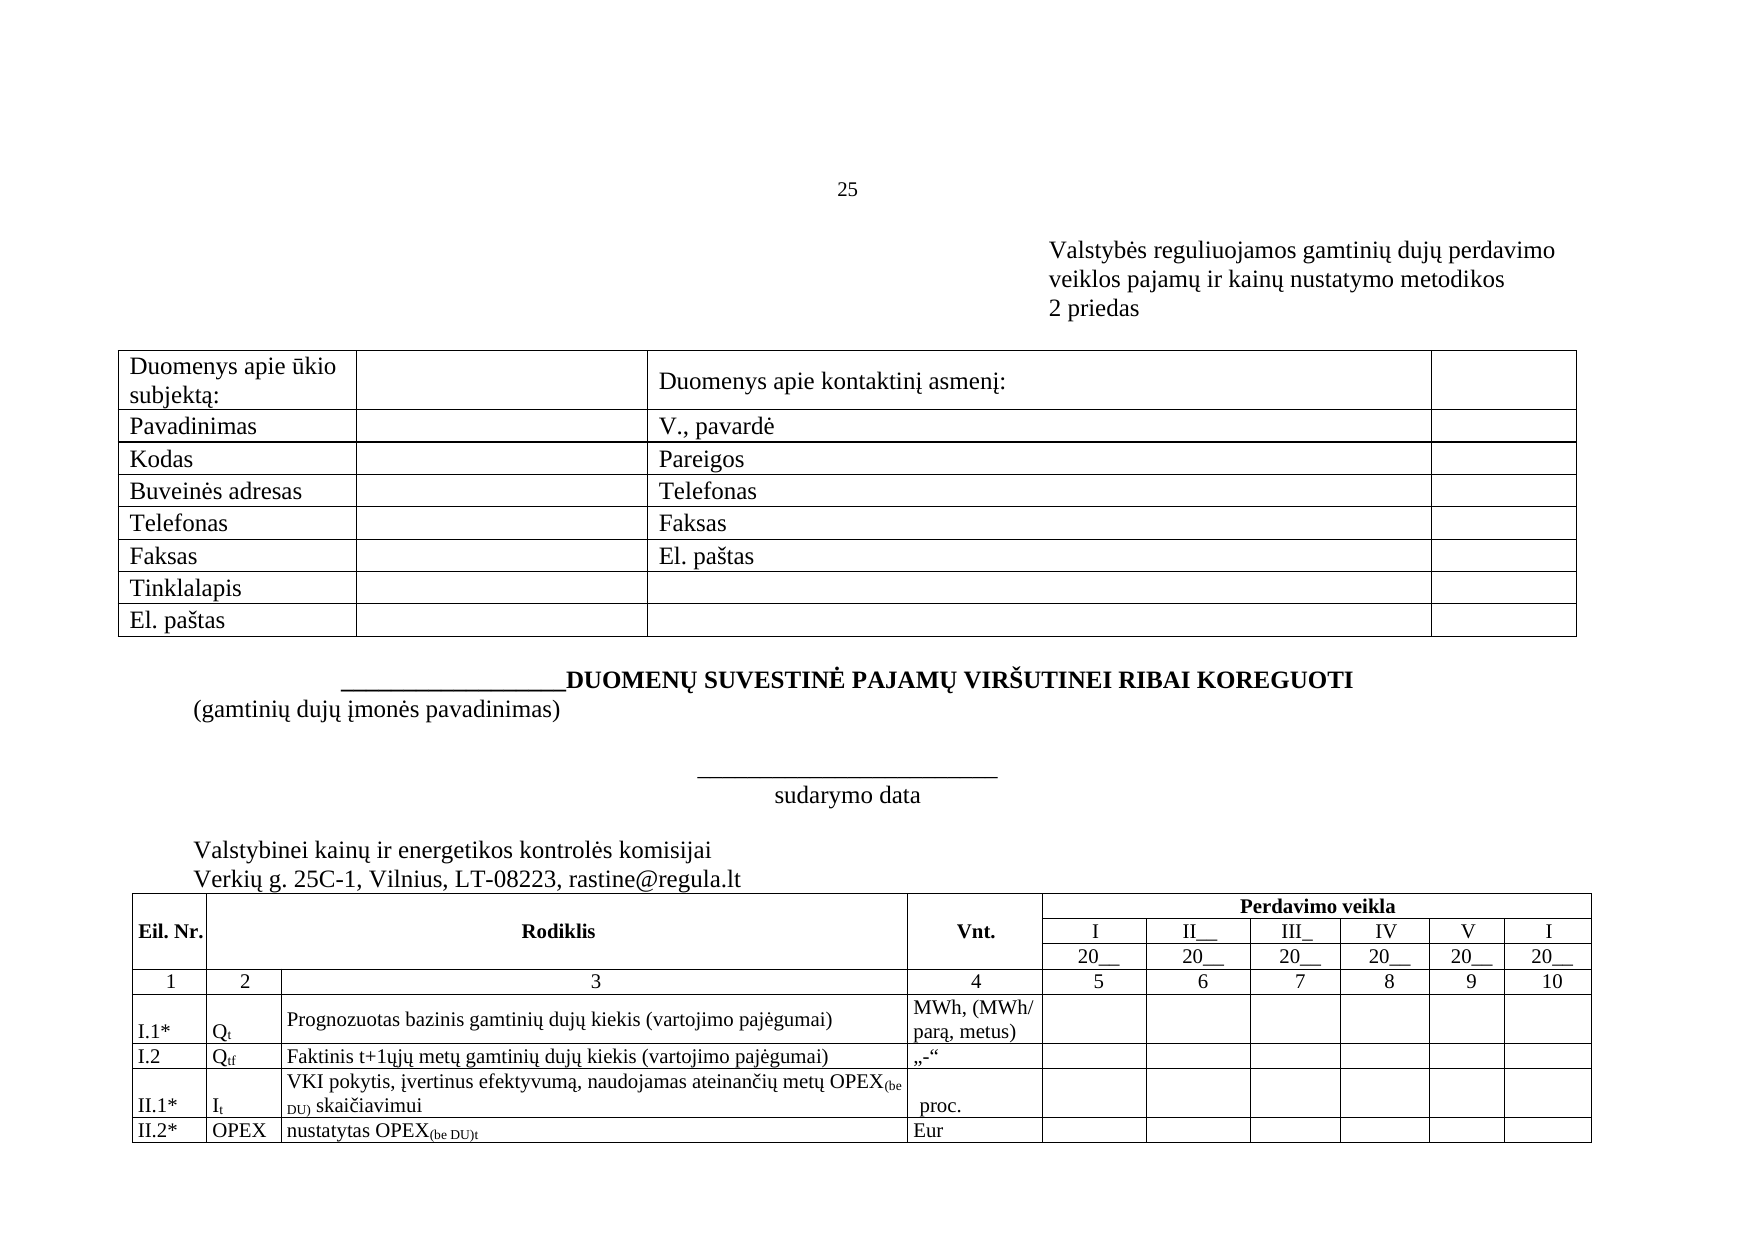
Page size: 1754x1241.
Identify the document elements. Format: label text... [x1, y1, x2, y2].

table_cell 7 [1251, 970, 1340, 993]
text Valstybės reguliuojamos gamtinių dujų perdavimo veiklos pajamų ir kainų nustatymo metodikos [1048, 235, 1577, 293]
table_header [357, 351, 647, 409]
table_cell Qt [207, 995, 281, 1043]
table_cell 9 [1430, 970, 1504, 993]
table_cell [1505, 1069, 1591, 1117]
table_cell Telefonas [648, 475, 1431, 506]
table_cell [357, 604, 647, 636]
table_header Perdavimo veikla [1043, 894, 1591, 918]
table_cell [648, 572, 1431, 603]
table_cell [357, 475, 647, 506]
table_cell [1505, 1044, 1591, 1068]
table_cell Eur [908, 1118, 1042, 1142]
table_cell IV [1341, 919, 1429, 943]
table_cell [1043, 1118, 1146, 1142]
table_cell 5 [1043, 970, 1146, 993]
text ________________________ [118, 752, 1577, 781]
table_cell [1251, 1069, 1340, 1117]
table_cell „-“ [908, 1044, 1042, 1068]
table_cell 4 [908, 970, 1042, 993]
table_header Vnt. [908, 894, 1042, 968]
table_cell [1430, 1069, 1504, 1117]
table_cell Buveinės adresas [119, 475, 356, 506]
table_header Duomenys apie kontaktinį asmenį: [648, 351, 1431, 409]
text Verkių g. 25C-1, Vilnius, LT-08223, rastine@regula.lt [118, 864, 1577, 893]
table_cell [1147, 1069, 1250, 1117]
table_cell Prognozuotas bazinis gamtinių dujų kiekis (vartojimo pajėgumai) [282, 995, 907, 1043]
table_cell III_ [1251, 919, 1340, 943]
table_cell [1251, 1044, 1340, 1068]
table_header [1432, 351, 1576, 409]
table_cell 20__ [1430, 944, 1504, 968]
table_cell 20__ [1043, 944, 1146, 968]
table_cell MWh, (MWh/ parą, metus) [908, 995, 1042, 1043]
table_cell [1505, 1118, 1591, 1142]
table_cell Pavadinimas [119, 410, 356, 441]
table_cell II__ [1147, 919, 1250, 943]
table_cell Faksas [119, 540, 356, 571]
table_cell [357, 540, 647, 571]
table_cell It [207, 1069, 281, 1117]
table_cell Kodas [119, 443, 356, 474]
table_cell 10 [1505, 970, 1591, 993]
table_cell [357, 507, 647, 538]
table_cell [1432, 604, 1576, 636]
table_cell [648, 604, 1431, 636]
table_cell Telefonas [119, 507, 356, 538]
text (gamtinių dujų įmonės pavadinimas) [118, 694, 1577, 723]
text sudarymo data [118, 781, 1577, 809]
table_cell [1043, 1069, 1146, 1117]
table_cell [1147, 995, 1250, 1043]
table_cell [1251, 995, 1340, 1043]
table_cell 8 [1341, 970, 1429, 993]
table_cell 20__ [1147, 944, 1250, 968]
table_cell I [1043, 919, 1146, 943]
table_cell I.2 [133, 1044, 206, 1068]
table_cell [1147, 1118, 1250, 1142]
table_cell Faksas [648, 507, 1431, 538]
text 2 priedas [1048, 293, 1577, 322]
table_cell [1043, 995, 1146, 1043]
table_cell [1043, 1044, 1146, 1068]
table_cell proc. [908, 1069, 1042, 1117]
table_cell [1430, 1118, 1504, 1142]
table_cell [1430, 995, 1504, 1043]
table_cell [357, 443, 647, 474]
table_cell II.2* [133, 1118, 206, 1142]
table_cell [357, 572, 647, 603]
table_cell 20__ [1251, 944, 1340, 968]
table_cell [1432, 507, 1576, 538]
table_cell [1432, 572, 1576, 603]
table_header Duomenys apie ūkio subjektą: [119, 351, 356, 409]
table_cell V [1430, 919, 1504, 943]
table_cell Tinklalapis [119, 572, 356, 603]
table_cell El. paštas [648, 540, 1431, 571]
table_cell Pareigos [648, 443, 1431, 474]
table_cell VKI pokytis, įvertinus efektyvumą, naudojamas ateinančių metų OPEX(be DU) skaičiavimui [282, 1069, 907, 1117]
table_cell Qtf [207, 1044, 281, 1068]
table_cell [1341, 1069, 1429, 1117]
table_cell 20__ [1341, 944, 1429, 968]
table_cell 20__ [1505, 944, 1591, 968]
table_cell [1430, 1044, 1504, 1068]
table_cell OPEX [207, 1118, 281, 1142]
table_cell nustatytas OPEX(be DU)t [282, 1118, 907, 1142]
table_cell [1432, 410, 1576, 441]
table_cell [1432, 540, 1576, 571]
table_cell 6 [1147, 970, 1250, 993]
table_cell [1505, 995, 1591, 1043]
table_cell II.1* [133, 1069, 206, 1117]
table_cell [1147, 1044, 1250, 1068]
table_header Eil. Nr. [133, 894, 206, 968]
text __________________DUOMENŲ SUVESTINĖ PAJAMŲ VIRŠUTINEI RIBAI KOREGUOTI [118, 666, 1577, 694]
table_cell [1432, 443, 1576, 474]
text Valstybinei kainų ir energetikos kontrolės komisijai [118, 836, 1577, 864]
table_cell [1341, 995, 1429, 1043]
table_cell [1341, 1118, 1429, 1142]
table_cell 1 [133, 970, 206, 993]
table_cell 3 [282, 970, 907, 993]
table_cell Faktinis t+1ųjų metų gamtinių dujų kiekis (vartojimo pajėgumai) [282, 1044, 907, 1068]
table_cell V., pavardė [648, 410, 1431, 441]
table_cell [1432, 475, 1576, 506]
table_cell 2 [207, 970, 281, 993]
table_cell I [1505, 919, 1591, 943]
table_header Rodiklis [207, 894, 907, 968]
table_cell El. paštas [119, 604, 356, 636]
table_cell [1251, 1118, 1340, 1142]
table_cell I.1* [133, 995, 206, 1043]
table_cell [357, 410, 647, 441]
table_cell [1341, 1044, 1429, 1068]
